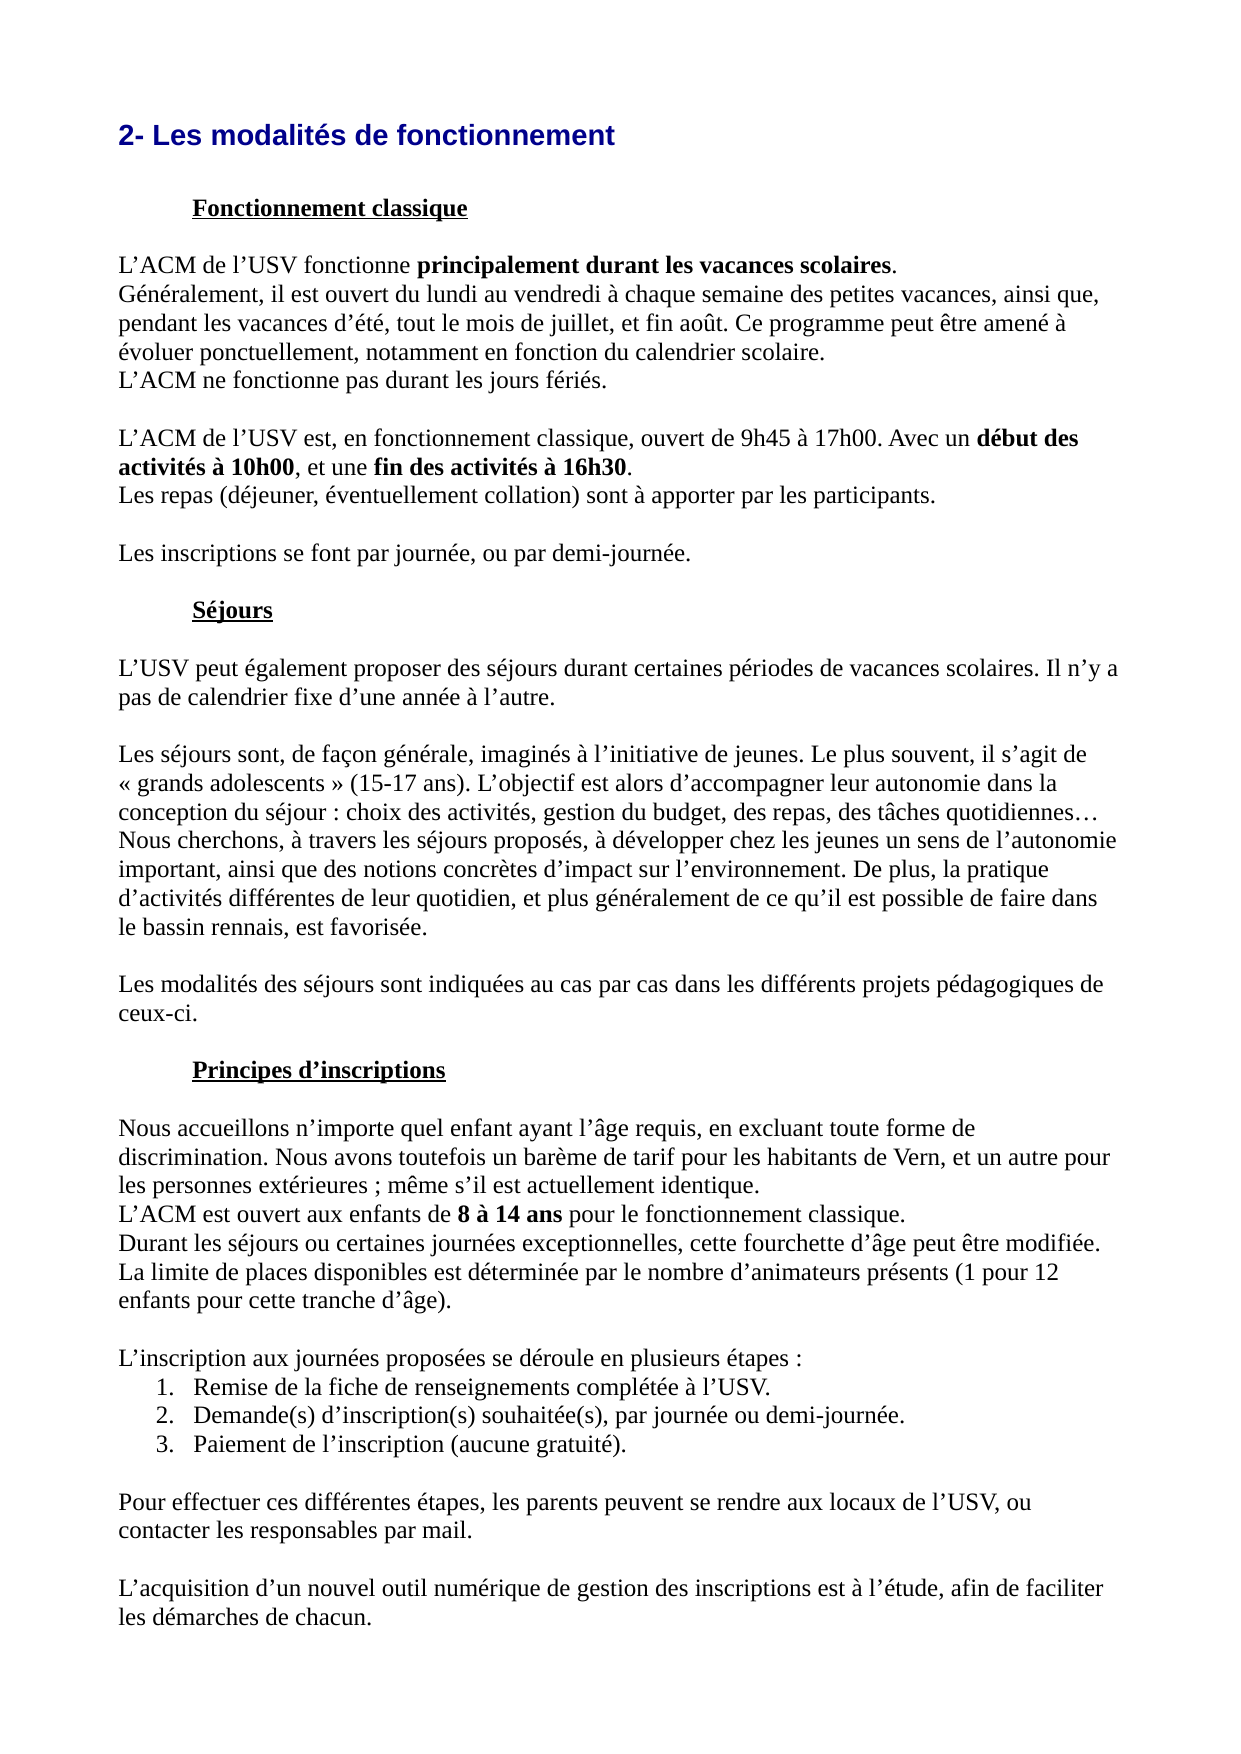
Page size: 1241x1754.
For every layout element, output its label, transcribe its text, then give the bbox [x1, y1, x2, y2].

text L’inscription aux journées proposées se déroule en plusieurs étapes : [118, 1343, 1122, 1372]
text L’ACM est ouvert aux enfants de 8 à 14 ans pour le fonctionnement classique. [118, 1199, 1122, 1228]
list Remise de la fiche de renseignements complétée à l’USV. [156, 1372, 1122, 1400]
text Nous cherchons, à travers les séjours proposés, à développer chez les jeunes un sens de l’autonomie important, ainsi que des notions concrètes d’impact sur l’environnement. De plus, la pratique d’activités différentes de leur quotidien, et plus généralement de ce qu’il est possible de faire dans le bassin rennais, est favorisée. [118, 825, 1122, 940]
text Nous accueillons n’importe quel enfant ayant l’âge requis, en excluant toute forme de discrimination. Nous avons toutefois un barème de tarif pour les habitants de Vern, et un autre pour les personnes extérieures ; même s’il est actuellement identique. [118, 1113, 1122, 1199]
text Les repas (déjeuner, éventuellement collation) sont à apporter par les participants. [118, 480, 1122, 509]
text La limite de places disponibles est déterminée par le nombre d’animateurs présents (1 pour 12 enfants pour cette tranche d’âge). [118, 1257, 1122, 1314]
text L’ACM ne fonctionne pas durant les jours fériés. [118, 365, 1122, 394]
text Les séjours sont, de façon générale, imaginés à l’initiative de jeunes. Le plus souvent, il s’agit de « grands adolescents » (15-17 ans). L’objectif est alors d’accompagner leur autonomie dans la conception du séjour : choix des activités, gestion du budget, des repas, des tâches quotidiennes… [118, 739, 1122, 825]
text Séjours [118, 595, 1122, 624]
text Principes d’inscriptions [118, 1055, 1122, 1084]
text Les modalités des séjours sont indiquées au cas par cas dans les différents projets pédagogiques de ceux-ci. [118, 969, 1122, 1027]
text Les inscriptions se font par journée, ou par demi-journée. [118, 538, 1122, 567]
subtitle 2- Les modalités de fonctionnement [118, 118, 1122, 152]
text L’ACM de l’USV est, en fonctionnement classique, ouvert de 9h45 à 17h00. Avec un début des activités à 10h00, et une fin des activités à 16h30. [118, 423, 1122, 480]
text L’ACM de l’USV fonctionne principalement durant les vacances scolaires. [118, 250, 1122, 279]
text Durant les séjours ou certaines journées exceptionnelles, cette fourchette d’âge peut être modifiée. [118, 1228, 1122, 1257]
text Fonctionnement classique [118, 193, 1122, 222]
text L’USV peut également proposer des séjours durant certaines périodes de vacances scolaires. Il n’y a pas de calendrier fixe d’une année à l’autre. [118, 653, 1122, 710]
text L’acquisition d’un nouvel outil numérique de gestion des inscriptions est à l’étude, afin de faciliter les démarches de chacun. [118, 1573, 1122, 1630]
list Paiement de l’inscription (aucune gratuité). [156, 1429, 1122, 1458]
text Pour effectuer ces différentes étapes, les parents peuvent se rendre aux locaux de l’USV, ou contacter les responsables par mail. [118, 1487, 1122, 1544]
list Demande(s) d’inscription(s) souhaitée(s), par journée ou demi-journée. [156, 1400, 1122, 1429]
text Généralement, il est ouvert du lundi au vendredi à chaque semaine des petites vacances, ainsi que, pendant les vacances d’été, tout le mois de juillet, et fin août. Ce programme peut être amené à évoluer ponctuellement, notamment en fonction du calendrier scolaire. [118, 279, 1122, 365]
